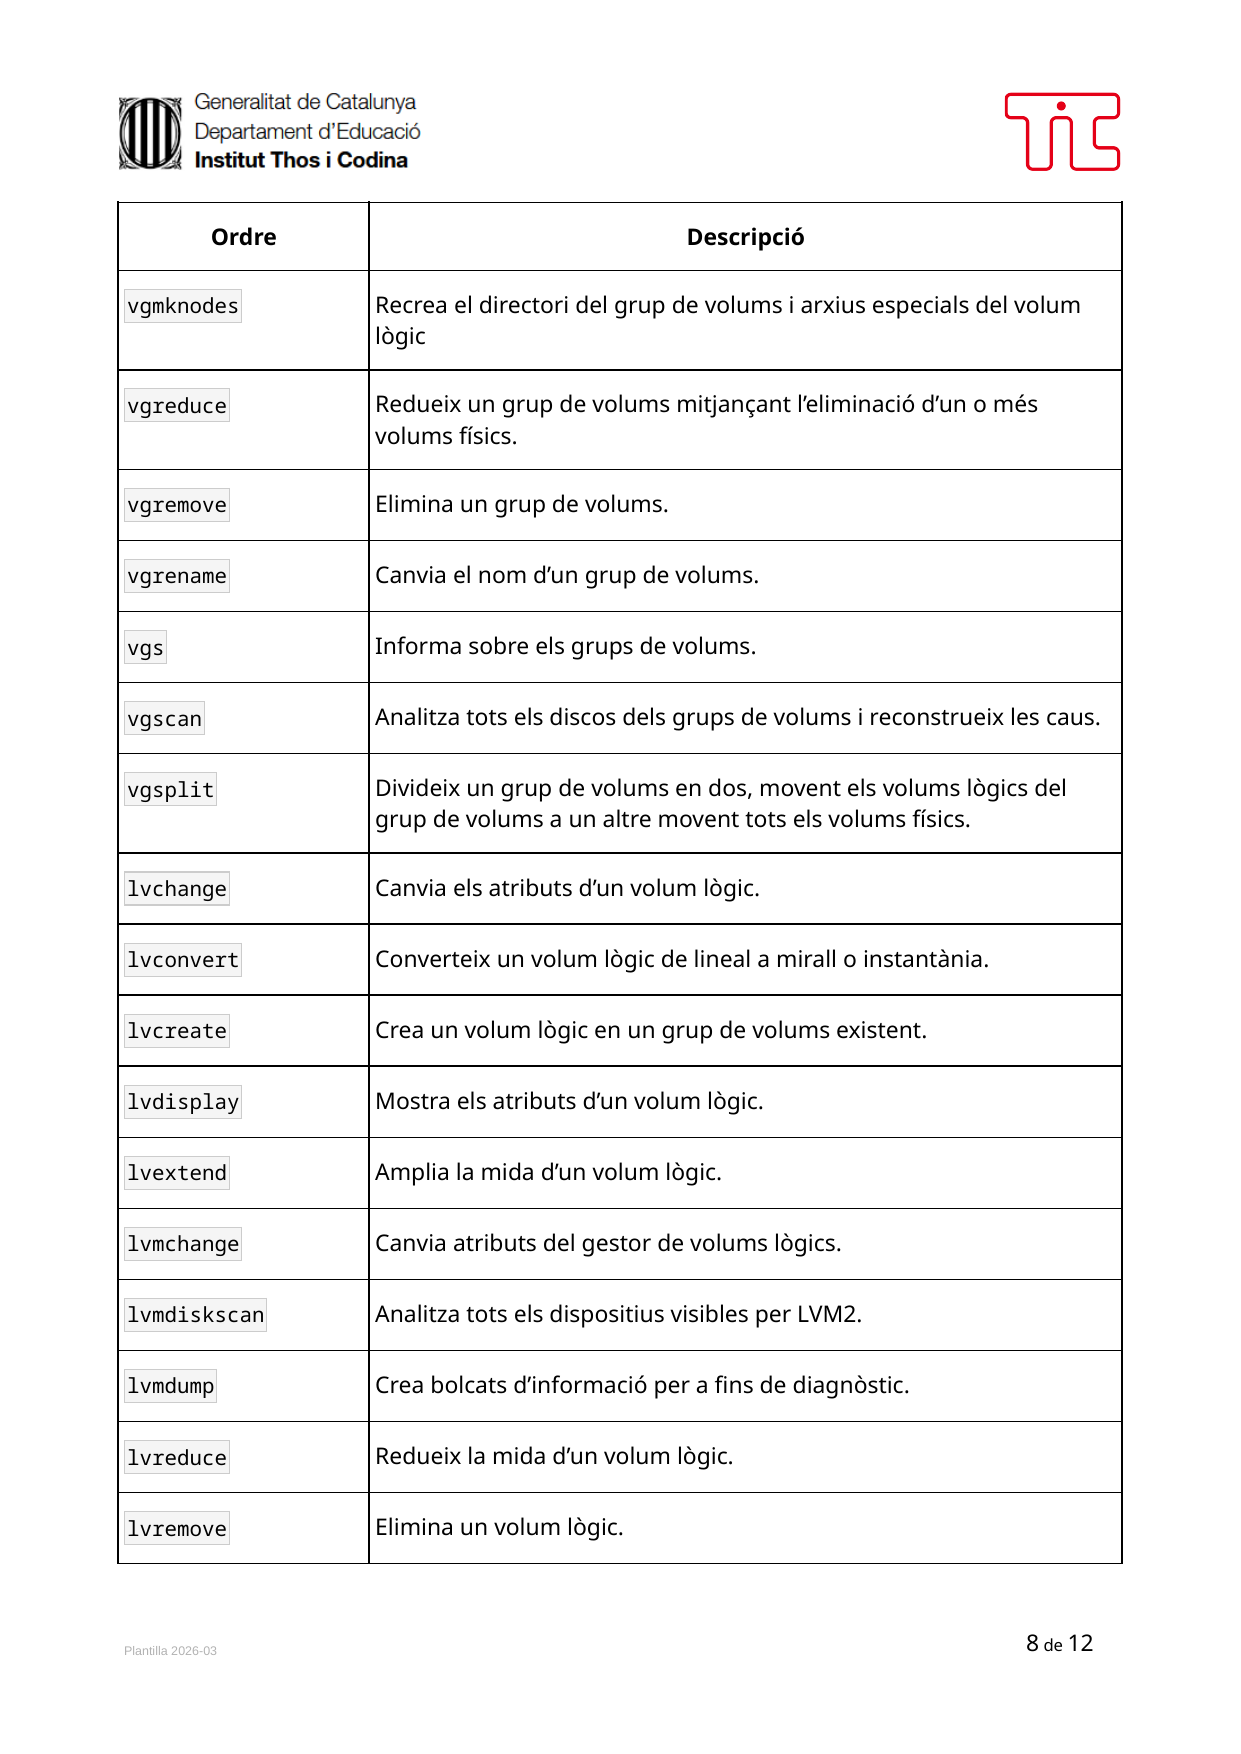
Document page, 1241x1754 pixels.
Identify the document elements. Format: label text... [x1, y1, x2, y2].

table_cell Recrea el directori del grup de volums i arxius especials del volum lògic [370, 271, 1121, 369]
table_cell Converteix un volum lògic de lineal a mirall o instantània. [370, 925, 1121, 994]
table_cell Redueix la mida d’un volum lògic. [370, 1422, 1121, 1492]
table_cell vgmknodes [119, 271, 368, 369]
table_cell Crea un volum lògic en un grup de volums existent. [370, 996, 1121, 1065]
table_cell lvcreate [119, 996, 368, 1065]
picture [118, 92, 422, 171]
table_cell lvmchange [119, 1209, 368, 1278]
table_cell vgsplit [119, 754, 368, 852]
table_header Ordre [119, 203, 368, 269]
table_cell Elimina un volum lògic. [370, 1493, 1121, 1563]
table_cell vgremove [119, 470, 368, 539]
table_cell Analitza tots els discos dels grups de volums i reconstrueix les caus. [370, 683, 1121, 753]
table_cell lvremove [119, 1493, 368, 1563]
table_cell vgs [119, 612, 368, 682]
table_cell Divideix un grup de volums en dos, movent els volums lògics del grup de volums a un altre movent tots els volums físics. [370, 754, 1121, 852]
table_cell Canvia els atributs d’un volum lògic. [370, 854, 1121, 923]
table_cell vgrename [119, 541, 368, 611]
table_cell Canvia atributs del gestor de volums lògics. [370, 1209, 1121, 1278]
table_cell Crea bolcats d’informació per a fins de diagnòstic. [370, 1351, 1121, 1421]
table_cell Amplia la mida d’un volum lògic. [370, 1138, 1121, 1207]
table_cell Informa sobre els grups de volums. [370, 612, 1121, 682]
table_cell vgscan [119, 683, 368, 753]
table_cell lvchange [119, 854, 368, 923]
table_cell lvdisplay [119, 1067, 368, 1136]
table_cell vgreduce [119, 371, 368, 468]
table_cell lvmdiskscan [119, 1280, 368, 1349]
table_cell Elimina un grup de volums. [370, 470, 1121, 539]
table_cell lvextend [119, 1138, 368, 1207]
table_header Descripció [370, 203, 1121, 269]
table_cell lvmdump [119, 1351, 368, 1421]
table_cell Canvia el nom d’un grup de volums. [370, 541, 1121, 611]
table_cell Analitza tots els dispositius visibles per LVM2. [370, 1280, 1121, 1349]
table_cell lvconvert [119, 925, 368, 994]
table_cell Mostra els atributs d’un volum lògic. [370, 1067, 1121, 1136]
table_cell lvreduce [119, 1422, 368, 1492]
table_cell Redueix un grup de volums mitjançant l’eliminació d’un o més volums físics. [370, 371, 1121, 468]
picture [1004, 92, 1123, 171]
